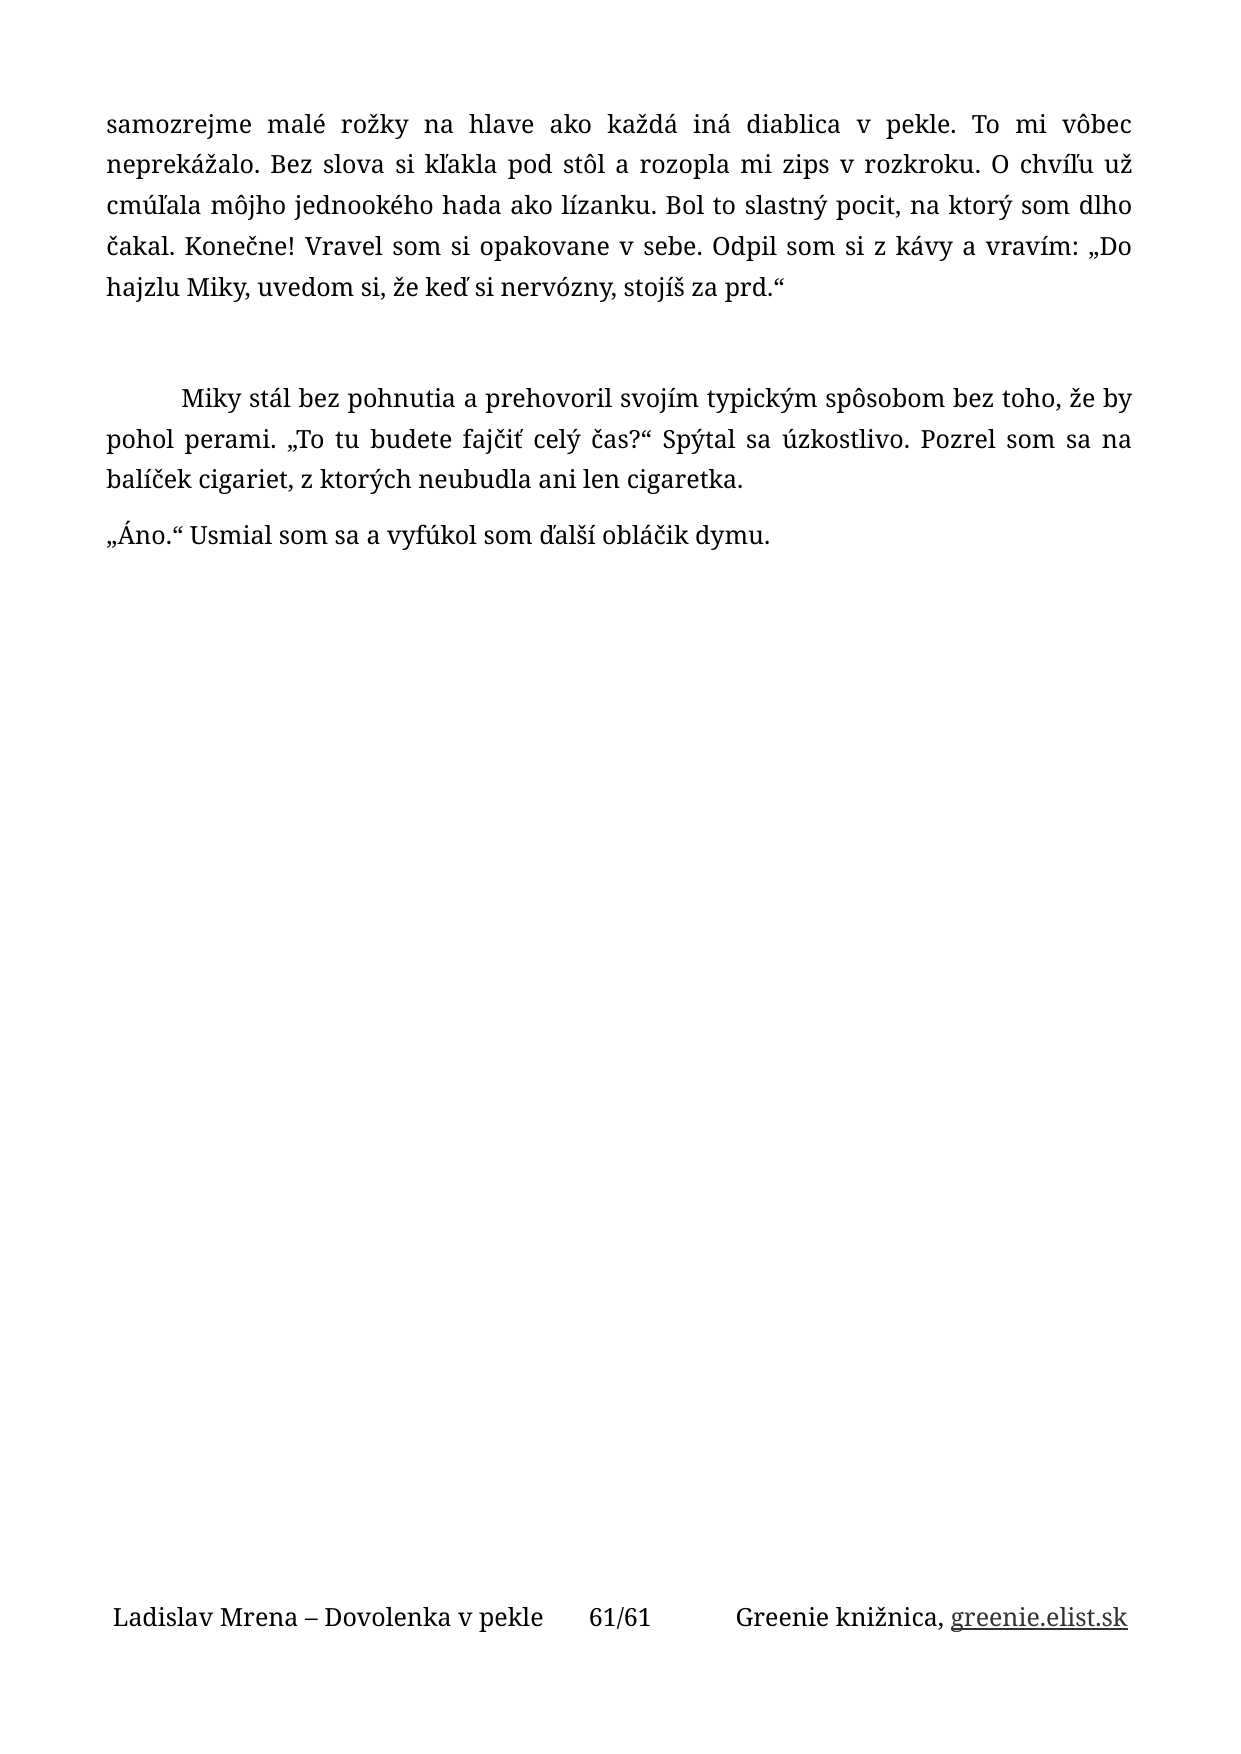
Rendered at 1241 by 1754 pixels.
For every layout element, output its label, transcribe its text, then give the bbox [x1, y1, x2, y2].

text samozrejme malé rožky na hlave ako každá iná diablica v pekle. To mi vôbec neprekážalo. Bez slova si kľakla pod stôl a rozopla mi zips v rozkroku. O chvíľu už cmúľala môjho jednookého hada ako lízanku. Bol to slastný pocit, na ktorý som dlho čakal. Konečne! Vravel som si opakovane v sebe. Odpil som si z kávy a vravím: „Do hajzlu Miky, uvedom si, že keď si nervózny, stojíš za prd.“ [106, 106, 1134, 304]
text „Áno.“ Usmial som sa a vyfúkol som ďalší obláčik dymu. [106, 517, 1134, 552]
text Miky stál bez pohnutia a prehovoril svojím typickým spôsobom bez toho, že by pohol perami. „To tu budete fajčiť celý čas?“ Spýtal sa úzkostlivo. Pozrel som sa na balíček cigariet, z ktorých neubudla ani len cigaretka. [106, 380, 1134, 496]
